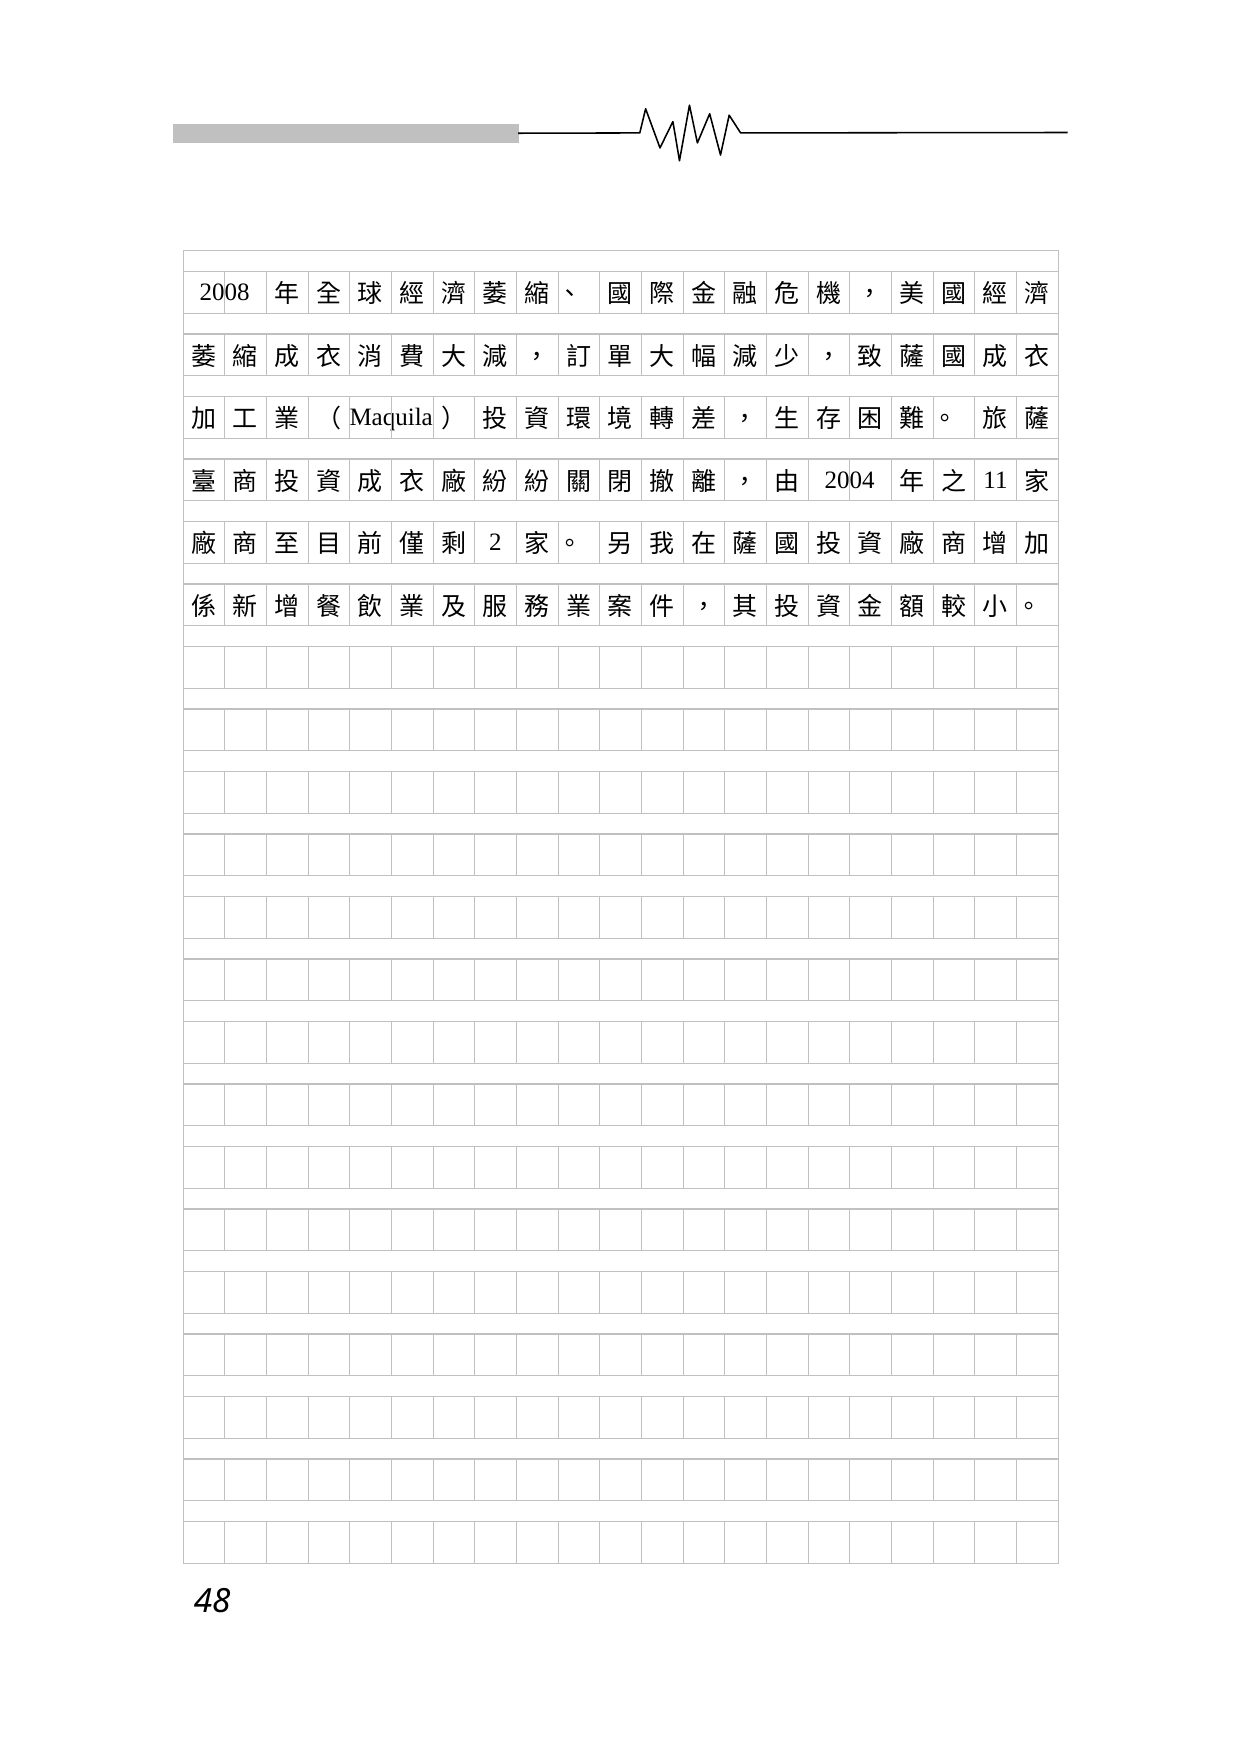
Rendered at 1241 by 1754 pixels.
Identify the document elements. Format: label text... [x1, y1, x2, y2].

text 因2005年全球紡織品及成衣配額取消，加上2008年全球經濟萎縮、國際金融危機，美國經濟萎縮成衣消費大減，訂單大幅減少，致薩國成衣加工業（Maquila）投資環境轉差，生存困難。旅薩臺商投資成衣廠紛紛關閉撤離，由2004年之11家廠商至目前僅剩2家。另我在薩國投資廠商增加係新增餐飲業及服務業案件，其投資金額較小。 [184, 439, 1058, 458]
text 因2005年全球紡織品及成衣配額取消，加上2008年全球經濟萎縮、國際金融危機，美國經濟萎縮成衣消費大減，訂單大幅減少，致薩國成衣加工業（Maquila）投資環境轉差，生存困難。旅薩臺商投資成衣廠紛紛關閉撤離，由2004年之11家廠商至目前僅剩2家。另我在薩國投資廠商增加係新增餐飲業及服務業案件，其投資金額較小。 [184, 314, 1058, 333]
text 因2005年全球紡織品及成衣配額取消，加上2008年全球經濟萎縮、國際金融危機，美國經濟萎縮成衣消費大減，訂單大幅減少，致薩國成衣加工業（Maquila）投資環境轉差，生存困難。旅薩臺商投資成衣廠紛紛關閉撤離，由2004年之11家廠商至目前僅剩2家。另我在薩國投資廠商增加係新增餐飲業及服務業案件，其投資金額較小。 [184, 376, 1058, 396]
text 因2005年全球紡織品及成衣配額取消，加上2008年全球經濟萎縮、國際金融危機，美國經濟萎縮成衣消費大減，訂單大幅減少，致薩國成衣加工業（Maquila）投資環境轉差，生存困難。旅薩臺商投資成衣廠紛紛關閉撤離，由2004年之11家廠商至目前僅剩2家。另我在薩國投資廠商增加係新增餐飲業及服務業案件，其投資金額較小。 [184, 564, 1058, 583]
text 因2005年全球紡織品及成衣配額取消，加上2008年全球經濟萎縮、國際金融危機，美國經濟萎縮成衣消費大減，訂單大幅減少，致薩國成衣加工業（Maquila）投資環境轉差，生存困難。旅薩臺商投資成衣廠紛紛關閉撤離，由2004年之11家廠商至目前僅剩2家。另我在薩國投資廠商增加係新增餐飲業及服務業案件，其投資金額較小。 [184, 501, 1058, 521]
text 因2005年全球紡織品及成衣配額取消，加上2008年全球經濟萎縮、國際金融危機，美國經濟萎縮成衣消費大減，訂單大幅減少，致薩國成衣加工業（Maquila）投資環境轉差，生存困難。旅薩臺商投資成衣廠紛紛關閉撤離，由2004年之11家廠商至目前僅剩2家。另我在薩國投資廠商增加係新增餐飲業及服務業案件，其投資金額較小。 [184, 251, 1058, 271]
